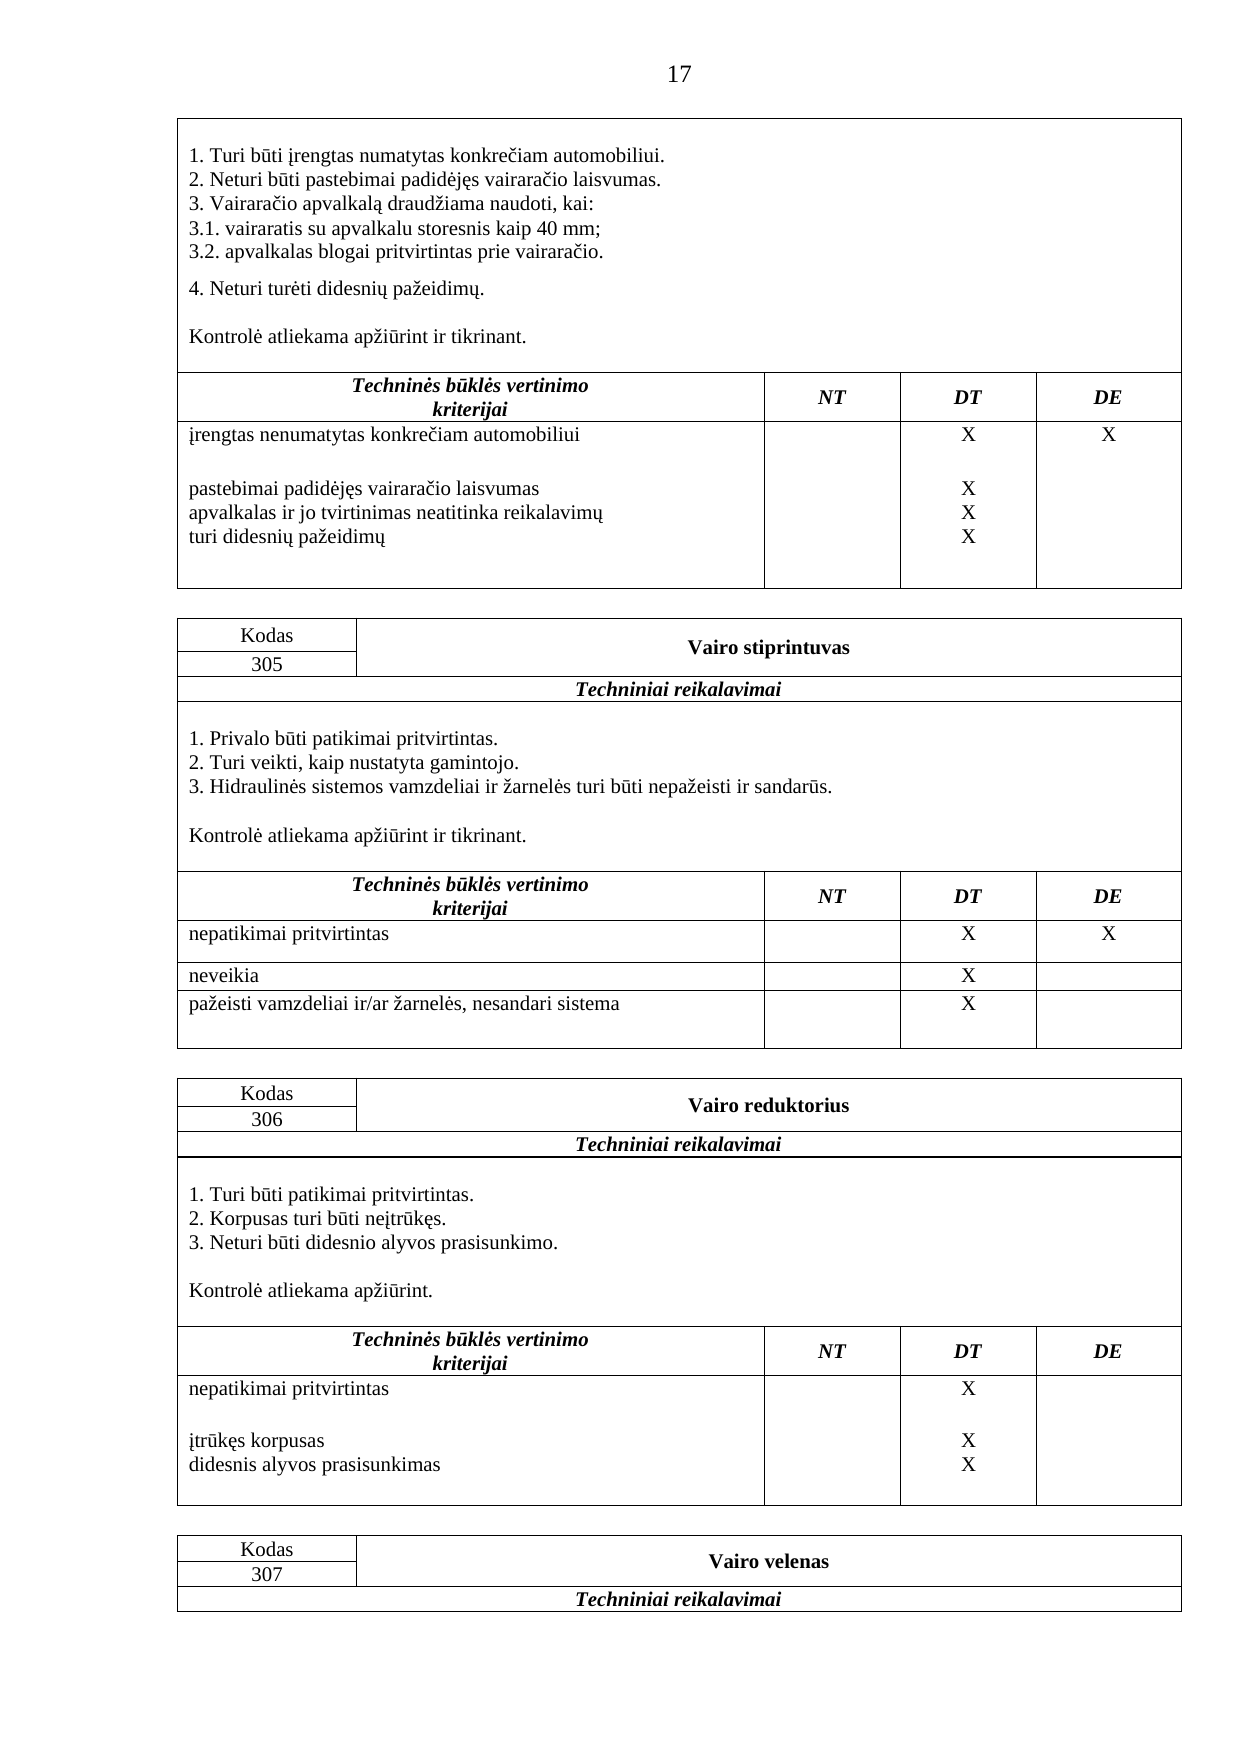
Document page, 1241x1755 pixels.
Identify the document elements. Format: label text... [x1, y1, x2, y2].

table_cell [1037, 991, 1181, 1048]
table_cell X [901, 963, 1036, 990]
table_cell [765, 921, 900, 962]
table_cell X [901, 921, 1036, 962]
table_cell didesnis alyvos prasisunkimas [178, 1452, 764, 1505]
table_cell Techniniai reikalavimai [178, 1132, 1181, 1156]
table_cell DE [1037, 1327, 1181, 1375]
table_cell turi didesnių pažeidimų [178, 524, 764, 588]
table_header Vairo reduktorius [357, 1079, 1181, 1131]
table_cell Techninės būklės vertinimo kriterijai [178, 872, 764, 920]
table_cell [765, 422, 900, 476]
table_cell DE [1037, 373, 1181, 421]
table_header Vairo velenas [357, 1536, 1181, 1586]
table_cell 1. Turi būti įrengtas numatytas konkrečiam automobiliui. 2. Neturi būti pastebimai padidėjęs vairaračio laisvumas. 3. Vairaračio apvalkalą draudžiama naudoti, kai: 3.1. vairaratis su apvalkalu storesnis kaip 40 mm; 3.2. apvalkalas blogai pritvirtintas prie vairaračio. 4. Neturi turėti didesnių pažeidimų. Kontrolė atliekama apžiūrint ir tikrinant. [178, 119, 1181, 372]
table_cell [765, 524, 900, 588]
table_cell 305 [178, 652, 356, 676]
table_cell Techninės būklės vertinimo kriterijai [178, 373, 764, 421]
table_cell įtrūkęs korpusas [178, 1428, 764, 1452]
table_cell Techninės būklės vertinimo kriterijai [178, 1327, 764, 1375]
table_cell [1037, 1428, 1181, 1452]
table_cell [765, 1428, 900, 1452]
table_cell [765, 500, 900, 524]
table_cell [1037, 476, 1181, 500]
table_cell DT [901, 373, 1036, 421]
table_cell DT [901, 872, 1036, 920]
table_cell 1. Turi būti patikimai pritvirtintas. 2. Korpusas turi būti neįtrūkęs. 3. Neturi būti didesnio alyvos prasisunkimo. Kontrolė atliekama apžiūrint. [178, 1158, 1181, 1326]
table_cell apvalkalas ir jo tvirtinimas neatitinka reikalavimų [178, 500, 764, 524]
table_cell X [1037, 422, 1181, 476]
table_cell pastebimai padidėjęs vairaračio laisvumas [178, 476, 764, 500]
table_cell NT [765, 1327, 900, 1375]
table_cell pažeisti vamzdeliai ir/ar žarnelės, nesandari sistema [178, 991, 764, 1048]
table_cell [765, 963, 900, 990]
table_cell X [901, 991, 1036, 1048]
table_cell 306 [178, 1107, 356, 1131]
table_cell [765, 991, 900, 1048]
table_cell X [1037, 921, 1181, 962]
table_cell X [901, 524, 1036, 588]
table_cell [1037, 963, 1181, 990]
table_cell X [901, 1376, 1036, 1428]
table_cell [765, 1376, 900, 1428]
table_cell įrengtas nenumatytas konkrečiam automobiliui [178, 422, 764, 476]
table_header Kodas [178, 1079, 356, 1106]
table_cell X [901, 1452, 1036, 1505]
table_cell [765, 1452, 900, 1505]
table_cell nepatikimai pritvirtintas [178, 1376, 764, 1428]
table_cell X [901, 500, 1036, 524]
table_cell X [901, 1428, 1036, 1452]
table_cell nepatikimai pritvirtintas [178, 921, 764, 962]
table_cell Techniniai reikalavimai [178, 677, 1181, 701]
table_header Kodas [178, 1536, 356, 1561]
table_cell 307 [178, 1562, 356, 1586]
table_cell neveikia [178, 963, 764, 990]
table_cell DT [901, 1327, 1036, 1375]
table_cell [1037, 1376, 1181, 1428]
table_cell [1037, 500, 1181, 524]
table_cell NT [765, 872, 900, 920]
table_header Kodas [178, 619, 356, 651]
table_cell [765, 476, 900, 500]
table_cell DE [1037, 872, 1181, 920]
table_cell 1. Privalo būti patikimai pritvirtintas. 2. Turi veikti, kaip nustatyta gamintojo. 3. Hidraulinės sistemos vamzdeliai ir žarnelės turi būti nepažeisti ir sandarūs. Kontrolė atliekama apžiūrint ir tikrinant. [178, 702, 1181, 871]
table_cell NT [765, 373, 900, 421]
table_cell X [901, 422, 1036, 476]
table_cell [1037, 1452, 1181, 1505]
table_cell Techniniai reikalavimai [178, 1587, 1181, 1611]
table_header Vairo stiprintuvas [357, 619, 1181, 676]
table_cell [1037, 524, 1181, 588]
table_cell X [901, 476, 1036, 500]
